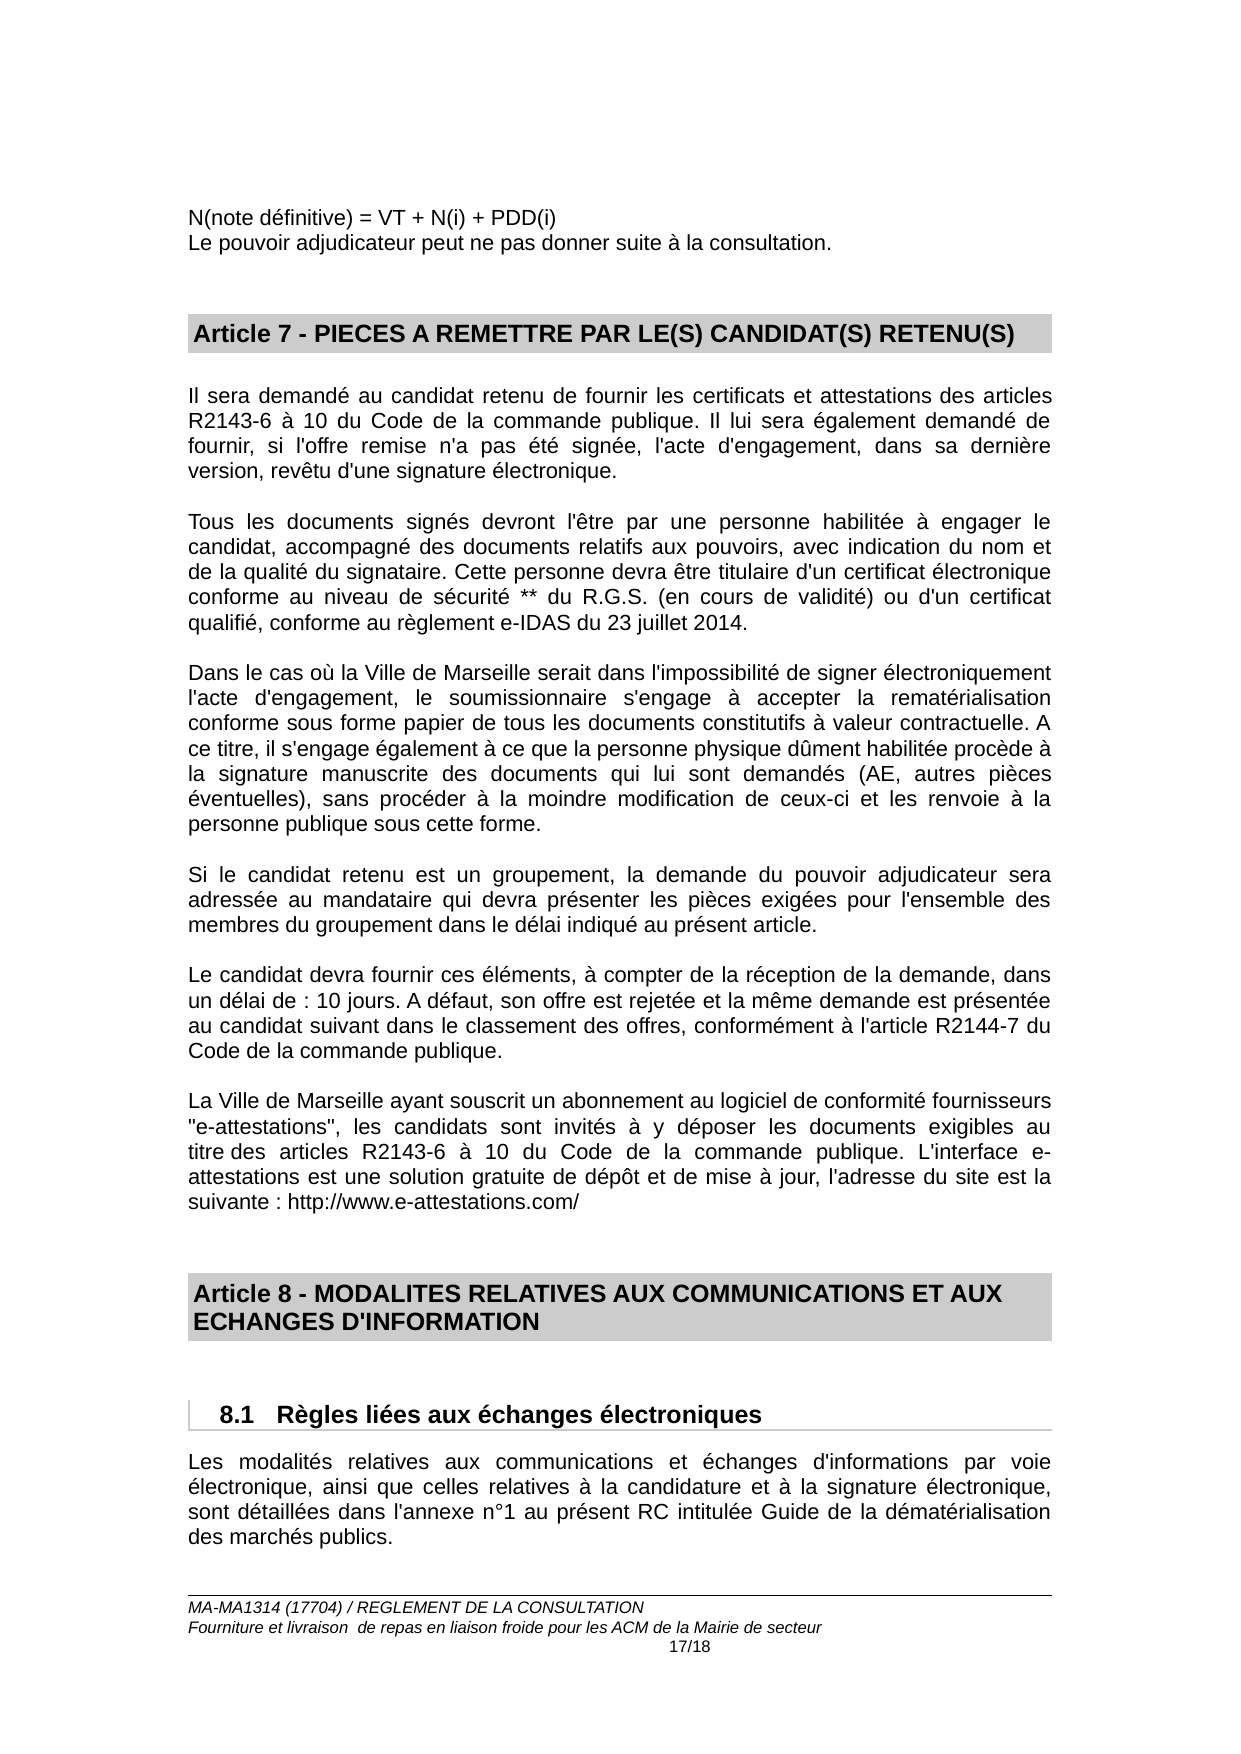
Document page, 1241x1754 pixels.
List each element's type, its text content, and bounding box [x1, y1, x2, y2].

text Le pouvoir adjudicateur peut ne pas donner suite à la consultation. [188, 230, 1052, 255]
subtitle MODALITES RELATIVES AUX COMMUNICATIONS ET AUX ECHANGES D'INFORMATION [190, 1276, 1050, 1339]
text Le candidat devra fournir ces éléments, à compter de la réception de la demande, dans un délai de : 10 jours. A défaut, son offre est rejetée et la même demande est présentée au candidat suivant dans le classement des offres, conformément à l'article R2144-7 du Code de la commande publique. [188, 962, 1052, 1063]
text Tous les documents signés devront l'être par une personne habilitée à engager le candidat, accompagné des documents relatifs aux pouvoirs, avec indication du nom et de la qualité du signataire. Cette personne devra être titulaire d'un certificat électronique conforme au niveau de sécurité ** du R.G.S. (en cours de validité) ou d'un certificat qualifié, conforme au règlement e-IDAS du 23 juillet 2014. [188, 508, 1052, 634]
subtitle Règles liées aux échanges électroniques [190, 1400, 1052, 1429]
text La Ville de Marseille ayant souscrit un abonnement au logiciel de conformité fournisseurs "e-attestations", les candidats sont invités à y déposer les documents exigibles au titre des articles R2143-6 à 10 du Code de la commande publique. L'interface e-attestations est une solution gratuite de dépôt et de mise à jour, l'adresse du site est la suivante : http://www.e-attestations.com/ [188, 1088, 1052, 1214]
text Si le candidat retenu est un groupement, la demande du pouvoir adjudicateur sera adressée au mandataire qui devra présenter les pièces exigées pour l'ensemble des membres du groupement dans le délai indiqué au présent article. [188, 861, 1052, 937]
text N(note définitive) = VT + N(i) + PDD(i) [188, 204, 1052, 230]
text Dans le cas où la Ville de Marseille serait dans l'impossibilité de signer électroniquement l'acte d'engagement, le soumissionnaire s'engage à accepter la rematérialisation conforme sous forme papier de tous les documents constitutifs à valeur contractuelle. A ce titre, il s'engage également à ce que la personne physique dûment habilitée procède à la signature manuscrite des documents qui lui sont demandés (AE, autres pièces éventuelles), sans procéder à la moindre modification de ceux-ci et les renvoie à la personne publique sous cette forme. [188, 660, 1052, 836]
text Il sera demandé au candidat retenu de fournir les certificats et attestations des articles R2143-6 à 10 du Code de la commande publique. Il lui sera également demandé de fournir, si l'offre remise n'a pas été signée, l'acte d'engagement, dans sa dernière version, revêtu d'une signature électronique. [188, 382, 1052, 483]
subtitle PIECES A REMETTRE PAR LE(S) CANDIDAT(S) RETENU(S) [190, 316, 1050, 351]
text Les modalités relatives aux communications et échanges d'informations par voie électronique, ainsi que celles relatives à la candidature et à la signature électronique, sont détaillées dans l'annexe n°1 au présent RC intitulée Guide de la dématérialisation des marchés publics. [188, 1449, 1052, 1549]
